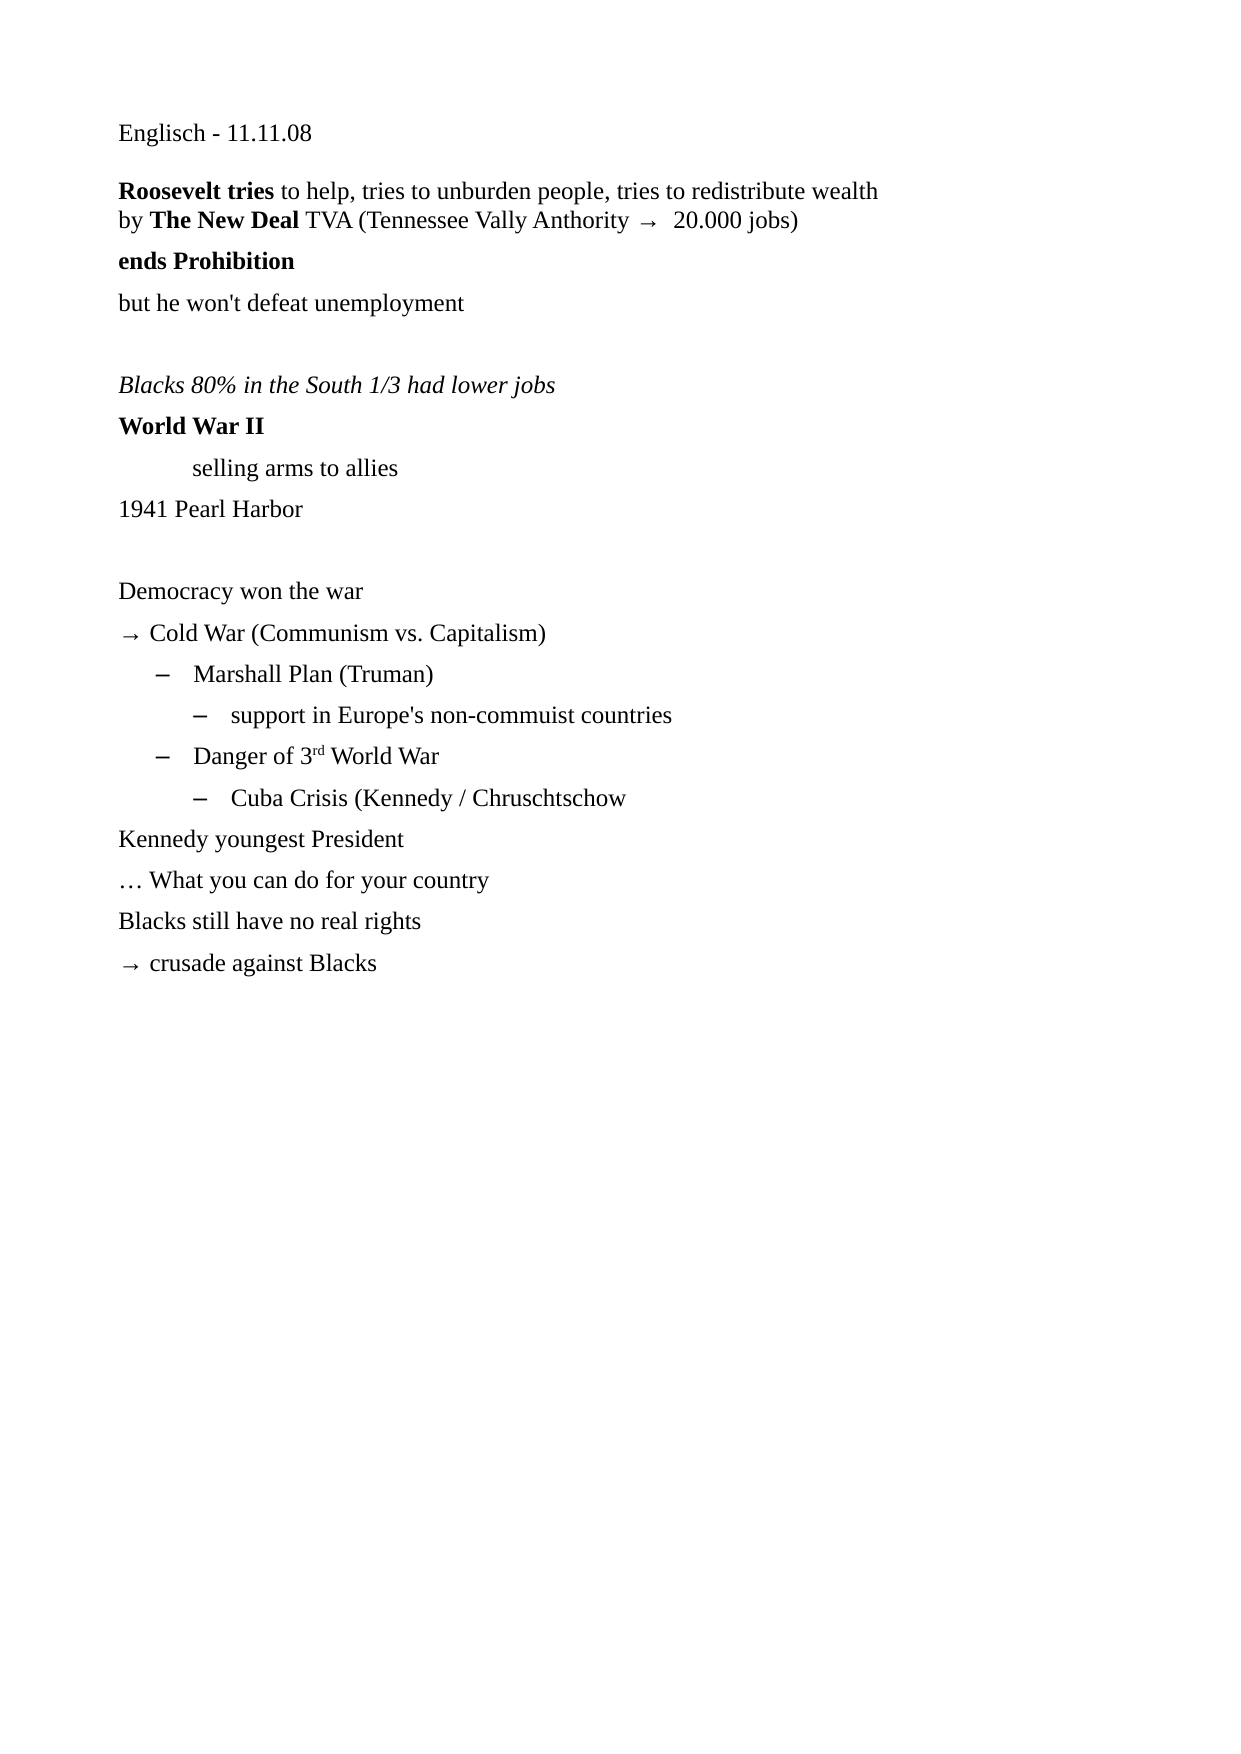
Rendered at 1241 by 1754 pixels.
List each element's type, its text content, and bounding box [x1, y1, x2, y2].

text but he won't defeat unemployment [118, 288, 1122, 316]
text ends Prohibition [118, 246, 1122, 275]
text … What you can do for your country [118, 865, 1122, 894]
text Blacks still have no real rights [118, 906, 1122, 935]
text selling arms to allies [118, 453, 1122, 481]
text Blacks 80% in the South 1/3 had lower jobs [118, 370, 1122, 399]
text → crusade against Blacks [118, 948, 1122, 976]
list support in Europe's non-commuist countries [193, 700, 1122, 729]
list Danger of 3rd World War [156, 741, 1122, 770]
text Democracy won the war [118, 576, 1122, 605]
text World War II [118, 411, 1122, 440]
text → Cold War (Communism vs. Capitalism) [118, 618, 1122, 646]
text 1941 Pearl Harbor [118, 494, 1122, 523]
list Cuba Crisis (Kennedy / Chruschtschow [193, 783, 1122, 811]
text Roosevelt tries to help, tries to unburden people, tries to redistribute wealth by The New Deal TVA (Tennessee Vally Anthority → 20.000 jobs) [118, 176, 1122, 234]
text Kennedy youngest President [118, 824, 1122, 853]
list Marshall Plan (Truman) [156, 659, 1122, 688]
